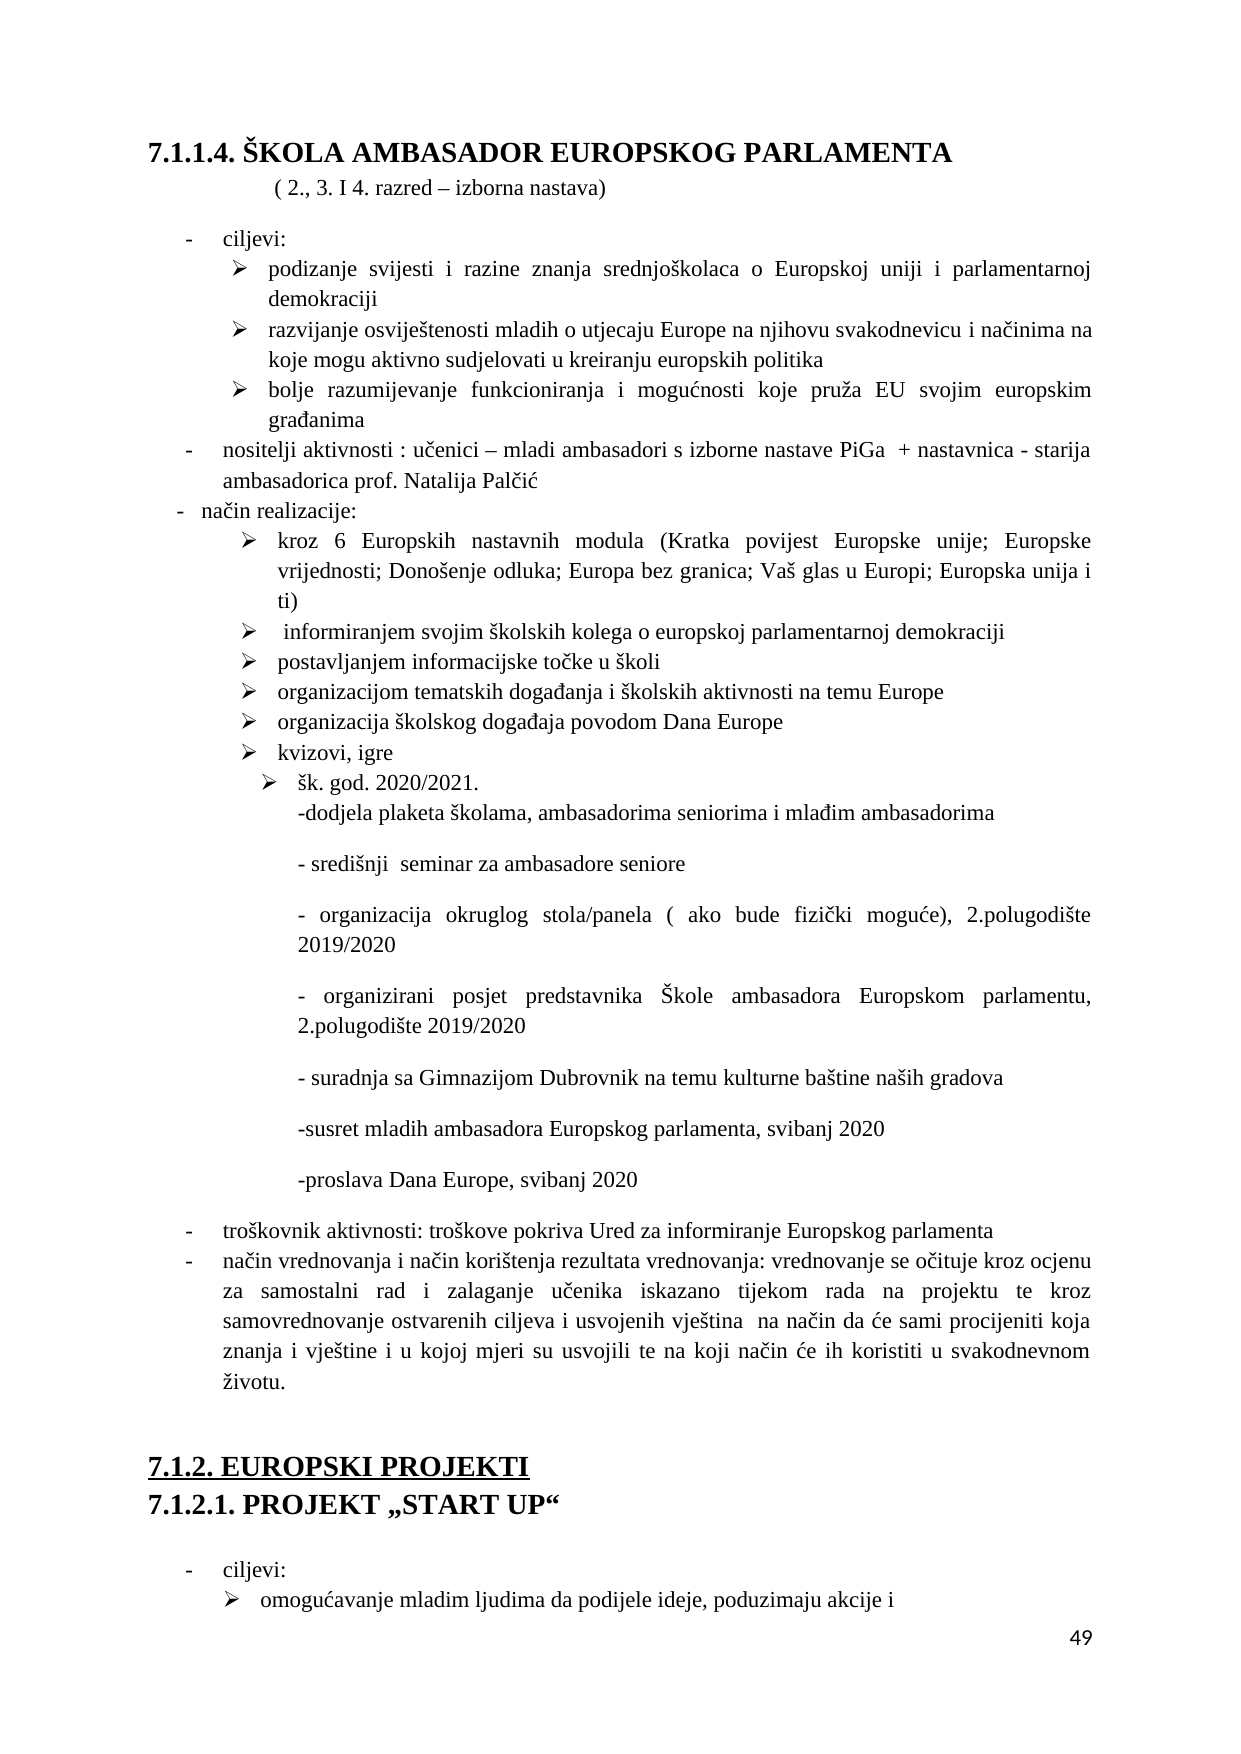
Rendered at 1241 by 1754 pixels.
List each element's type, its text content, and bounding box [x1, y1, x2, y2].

text - organizacija okruglog stola/panela ( ako bude fizički moguće), 2.polugodište 2019/2020 [298, 901, 1092, 958]
list kroz 6 Europskih nastavnih modula (Kratka povijest Europske unije; Europske vrijednosti; Donošenje odluka; Europa bez granica; Vaš glas u Europi; Europska unija i ti) [240, 527, 1092, 614]
list ciljevi: [185, 1556, 1092, 1583]
text -proslava Dana Europe, svibanj 2020 [298, 1166, 1092, 1192]
text - suradnja sa Gimnazijom Dubrovnik na temu kulturne baštine naših gradova [298, 1063, 1092, 1090]
list informiranjem svojim školskih kolega o europskoj parlamentarnoj demokraciji [240, 618, 1092, 644]
list omogućavanje mladim ljudima da podijele ideje, poduzimaju akcije i [223, 1586, 1092, 1613]
list šk. god. 2020/2021. [260, 769, 1092, 795]
text 7.1.1.4. ŠKOLA AMBASADOR EUROPSKOG PARLAMENTA [148, 135, 1092, 169]
text -susret mladih ambasadora Europskog parlamenta, svibanj 2020 [298, 1114, 1092, 1141]
list ciljevi: [185, 225, 1092, 251]
text - način realizacije: [148, 497, 1092, 523]
list organizacijom tematskih događanja i školskih aktivnosti na temu Europe [240, 678, 1092, 704]
text 7.1.2. EUROPSKI PROJEKTI [148, 1449, 1092, 1482]
list troškovnik aktivnosti: troškove pokriva Ured za informiranje Europskog parlamenta [185, 1217, 1092, 1243]
text - organizirani posjet predstavnika Škole ambasadora Europskom parlamentu, 2.polugodište 2019/2020 [298, 982, 1092, 1039]
text 7.1.2.1. PROJEKT „START UP“ [148, 1487, 1092, 1521]
list način vrednovanja i način korištenja rezultata vrednovanja: vrednovanje se očituje kroz ocjenu za samostalni rad i zalaganje učenika iskazano tijekom rada na projektu te kroz samovrednovanje ostvarenih ciljeva i usvojenih vještina na način da će sami procijeniti koja znanja i vještine i u kojoj mjeri su usvojili te na koji način će ih koristiti u svakodnevnom životu. [185, 1247, 1092, 1394]
text -dodjela plaketa školama, ambasadorima seniorima i mlađim ambasadorima [298, 799, 1092, 825]
text ( 2., 3. I 4. razred – izborna nastava) [223, 174, 1092, 200]
list nositelji aktivnosti : učenici – mladi ambasadori s izborne nastave PiGa + nastavnica - starija ambasadorica prof. Natalija Palčić [185, 436, 1092, 493]
list kvizovi, igre [240, 738, 1092, 765]
list organizacija školskog događaja povodom Dana Europe [240, 708, 1092, 735]
list bolje razumijevanje funkcioniranja i mogućnosti koje pruža EU svojim europskim građanima [231, 376, 1092, 433]
text - središnji seminar za ambasadore seniore [298, 850, 1092, 876]
list postavljanjem informacijske točke u školi [240, 648, 1092, 674]
list razvijanje osviještenosti mladih o utjecaju Europe na njihovu svakodnevicu i načinima na koje mogu aktivno sudjelovati u kreiranju europskih politika [231, 316, 1092, 372]
list podizanje svijesti i razine znanja srednjoškolaca o Europskoj uniji i parlamentarnoj demokraciji [231, 255, 1092, 312]
